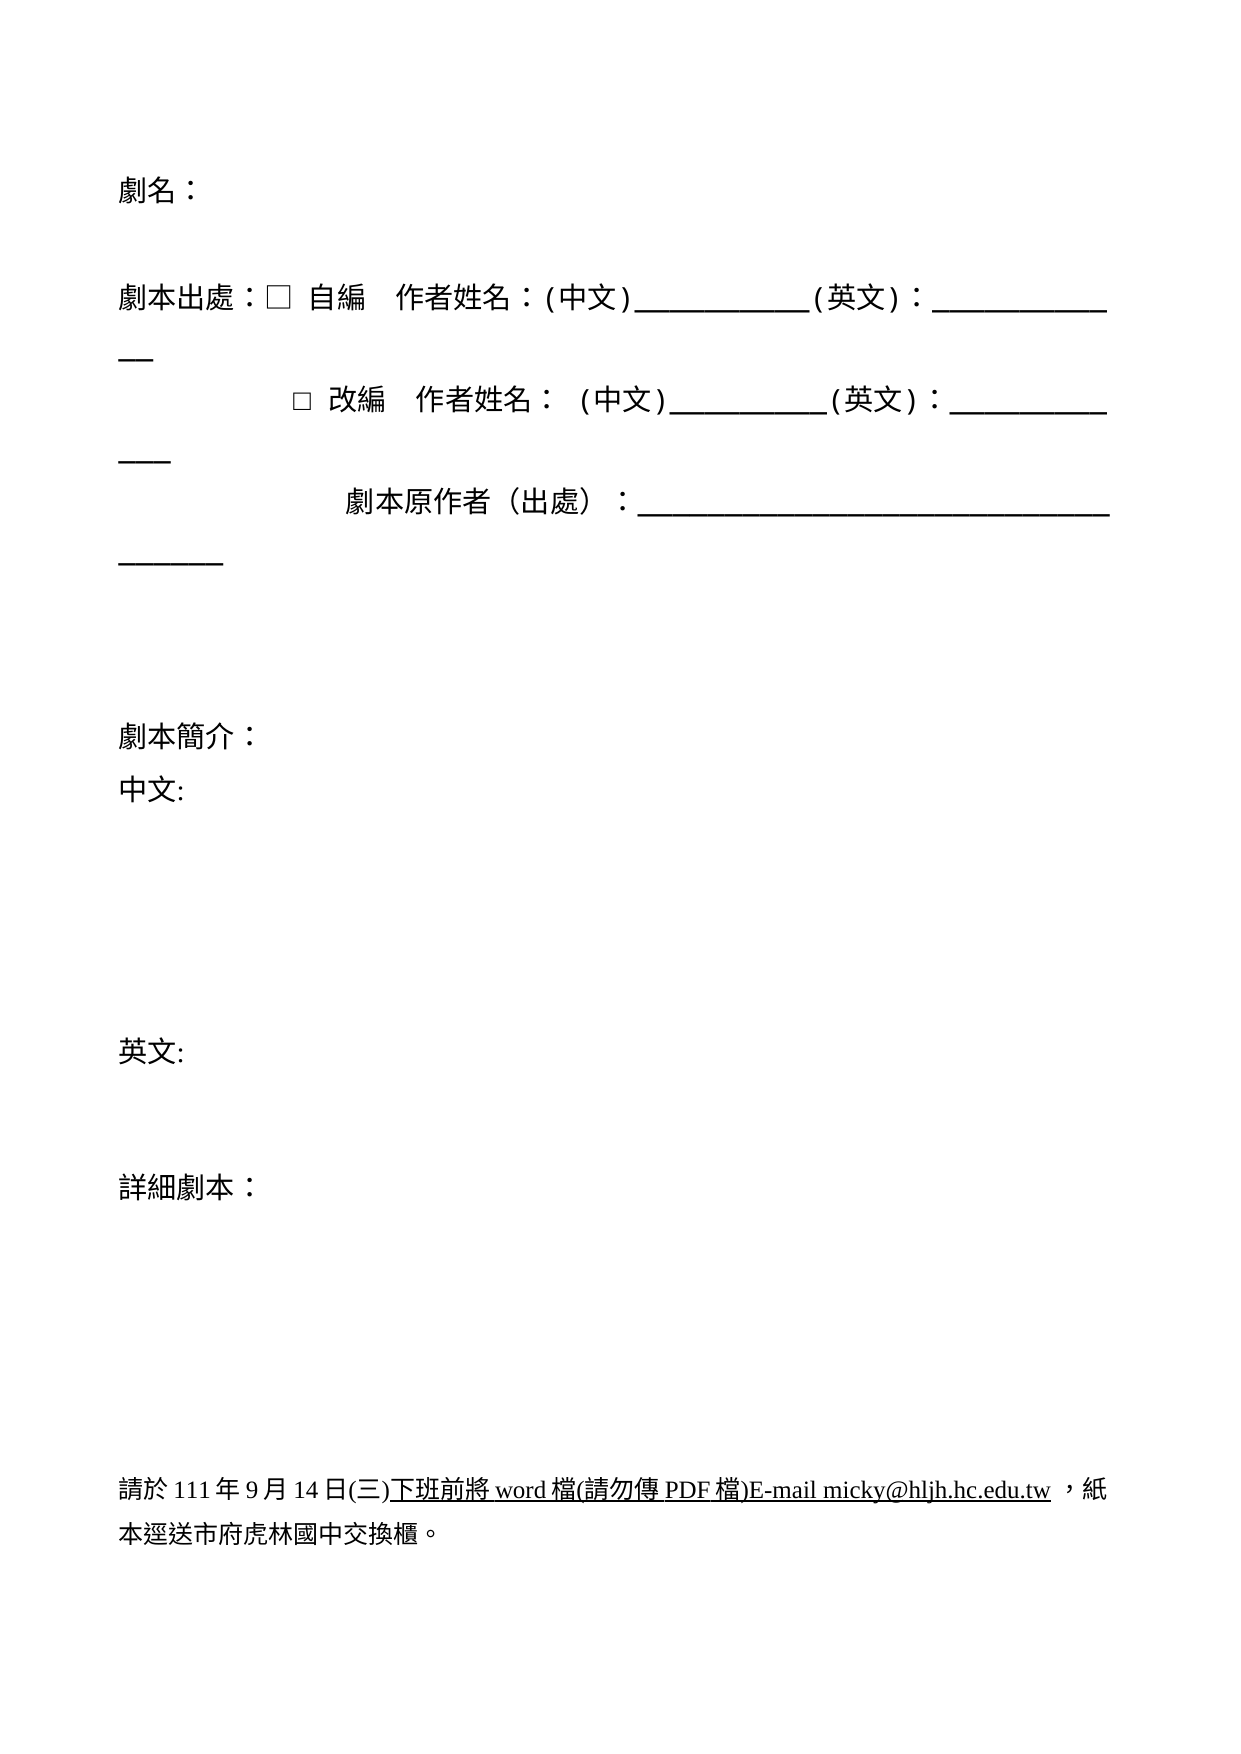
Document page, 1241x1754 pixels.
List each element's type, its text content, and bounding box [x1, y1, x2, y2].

text 劇本簡介： [118, 713, 1122, 756]
text 劇名： [118, 167, 1122, 209]
text 請於111年9月14日(三)下班前將word檔(請勿傳PDF檔)E-mail micky@hljh.hc.edu.tw ，紙本逕送市府虎林國中交換櫃。 [118, 1469, 1122, 1551]
text 中文: [118, 766, 1122, 808]
text 劇本出處：□ 自編 作者姓名：(中文)__________(英文)：____________ [118, 274, 1122, 366]
text 英文: [118, 1028, 1122, 1071]
text □ 改編 作者姓名： (中文)_________(英文)：____________ [118, 376, 1122, 468]
text 詳細劇本： [118, 1165, 1122, 1207]
text 劇本原作者（出處）：_________________________________ [118, 478, 1122, 570]
